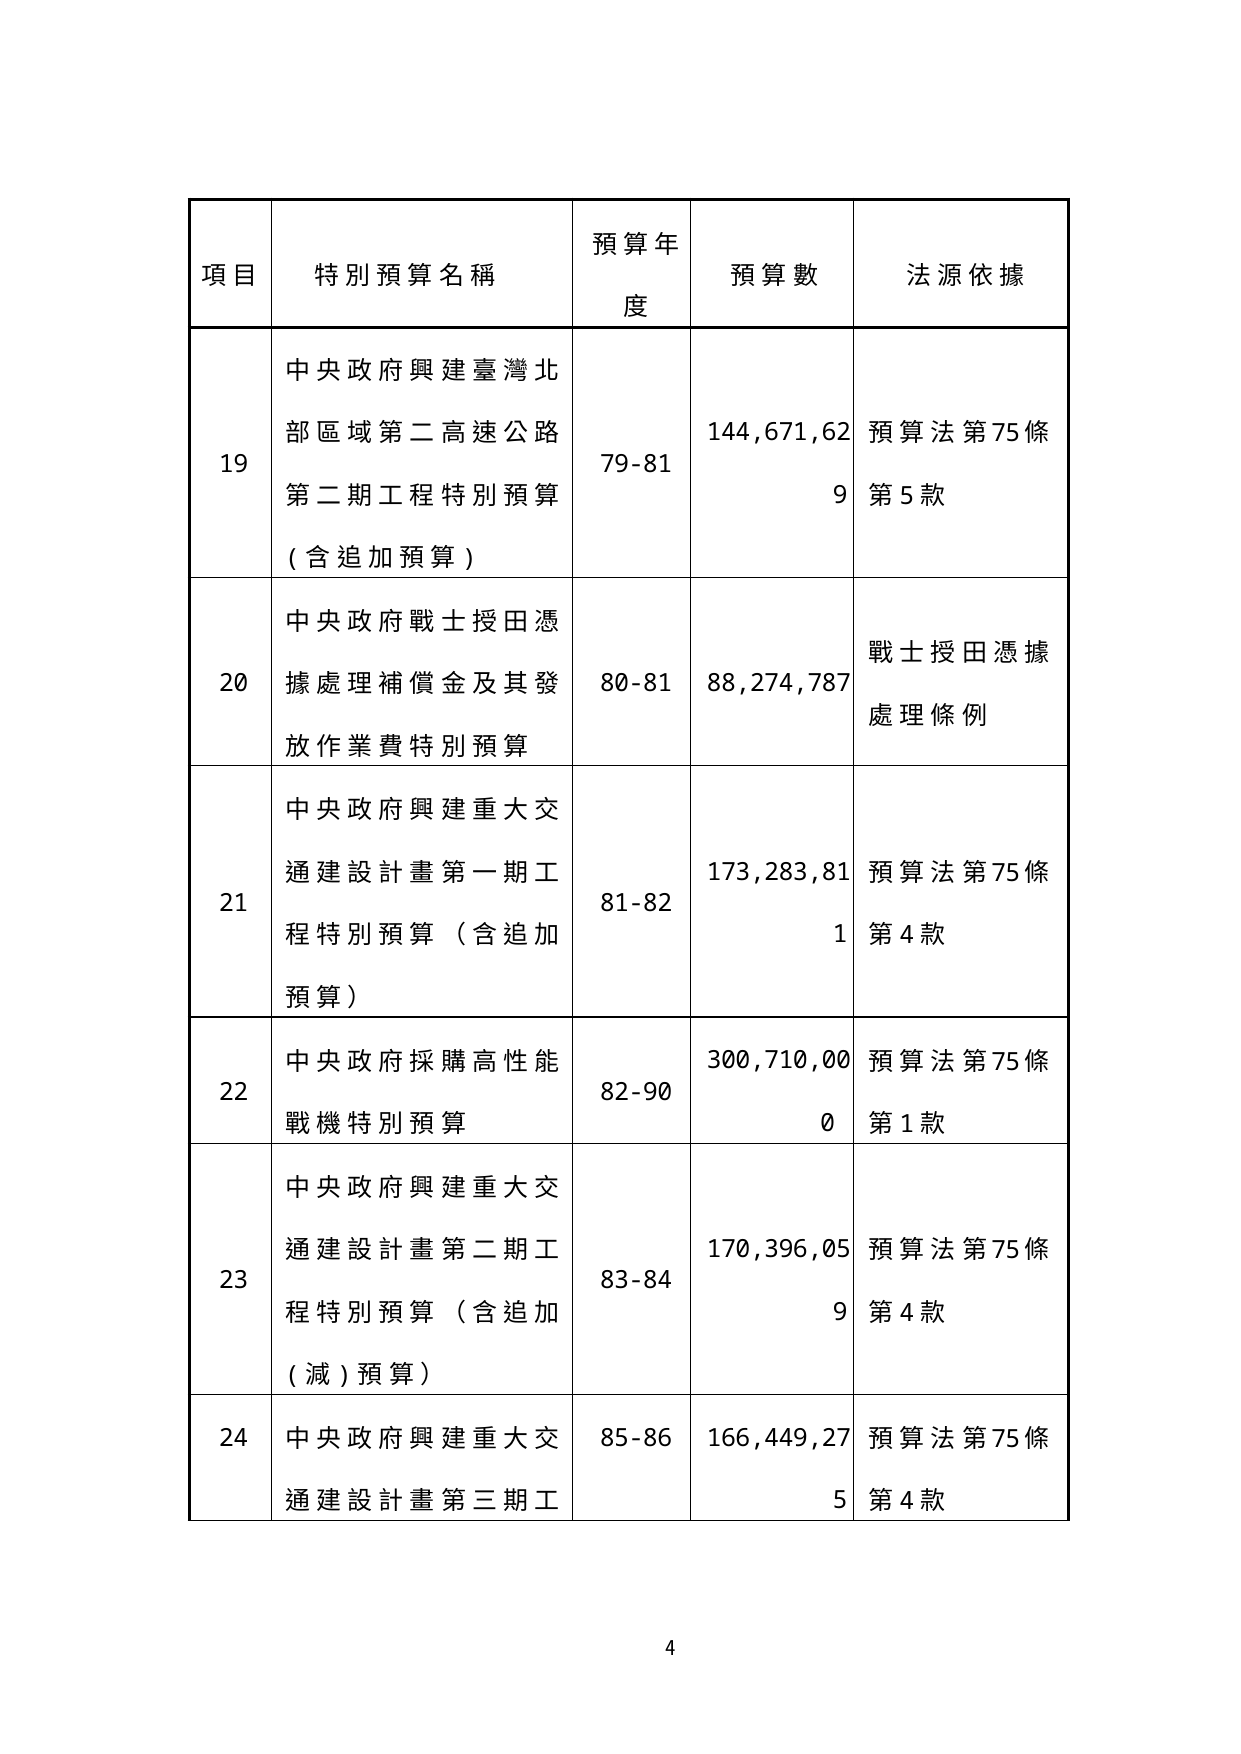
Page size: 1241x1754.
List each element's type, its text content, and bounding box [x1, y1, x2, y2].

table_cell 88,274,787 [691, 578, 853, 765]
table_cell 22 [191, 1018, 271, 1142]
table_cell 預算法第75條第4款 [854, 1144, 1067, 1393]
table_cell 82-90 [573, 1018, 690, 1142]
table_cell 23 [191, 1144, 271, 1393]
table_header 項目 [191, 201, 271, 326]
table_cell 80-81 [573, 578, 690, 765]
table_cell 166,449,275 [691, 1395, 853, 1519]
table_header 法源依據 [854, 201, 1067, 326]
table_cell 預算法第75條第4款 [854, 766, 1067, 1016]
table_header 特別預算名稱 [272, 201, 572, 326]
table_cell 173,283,811 [691, 766, 853, 1016]
table_cell 144,671,629 [691, 329, 853, 577]
table_header 預算年度 [573, 201, 690, 326]
table_cell 85-86 [573, 1395, 690, 1519]
table_cell 83-84 [573, 1144, 690, 1393]
table_cell 170,396,059 [691, 1144, 853, 1393]
table_cell 預算法第75條第4款 [854, 1395, 1067, 1519]
table_cell 20 [191, 578, 271, 765]
table_cell 戰士授田憑據處理條例 [854, 578, 1067, 765]
table_cell 中央政府興建臺灣北部區域第二高速公路第二期工程特別預算(含追加預算) [272, 329, 572, 577]
table_cell 中央政府興建重大交通建設計畫第一期工程特別預算（含追加預算） [272, 766, 572, 1016]
table_cell 中央政府興建重大交通建設計畫第二期工程特別預算（含追加(減)預算） [272, 1144, 572, 1393]
table_cell 81-82 [573, 766, 690, 1016]
table_cell 19 [191, 329, 271, 577]
table_header 預算數 [691, 201, 853, 326]
table_cell 預算法第75條第1款 [854, 1018, 1067, 1142]
table_cell 24 [191, 1395, 271, 1519]
table_cell 中央政府採購高性能戰機特別預算 [272, 1018, 572, 1142]
table_cell 300,710,000 [691, 1018, 853, 1142]
table_cell 中央政府興建重大交通建設計畫第三期工 [272, 1395, 572, 1519]
table_cell 21 [191, 766, 271, 1016]
table_cell 預算法第75條第5款 [854, 329, 1067, 577]
table_cell 79-81 [573, 329, 690, 577]
table_cell 中央政府戰士授田憑據處理補償金及其發放作業費特別預算 [272, 578, 572, 765]
